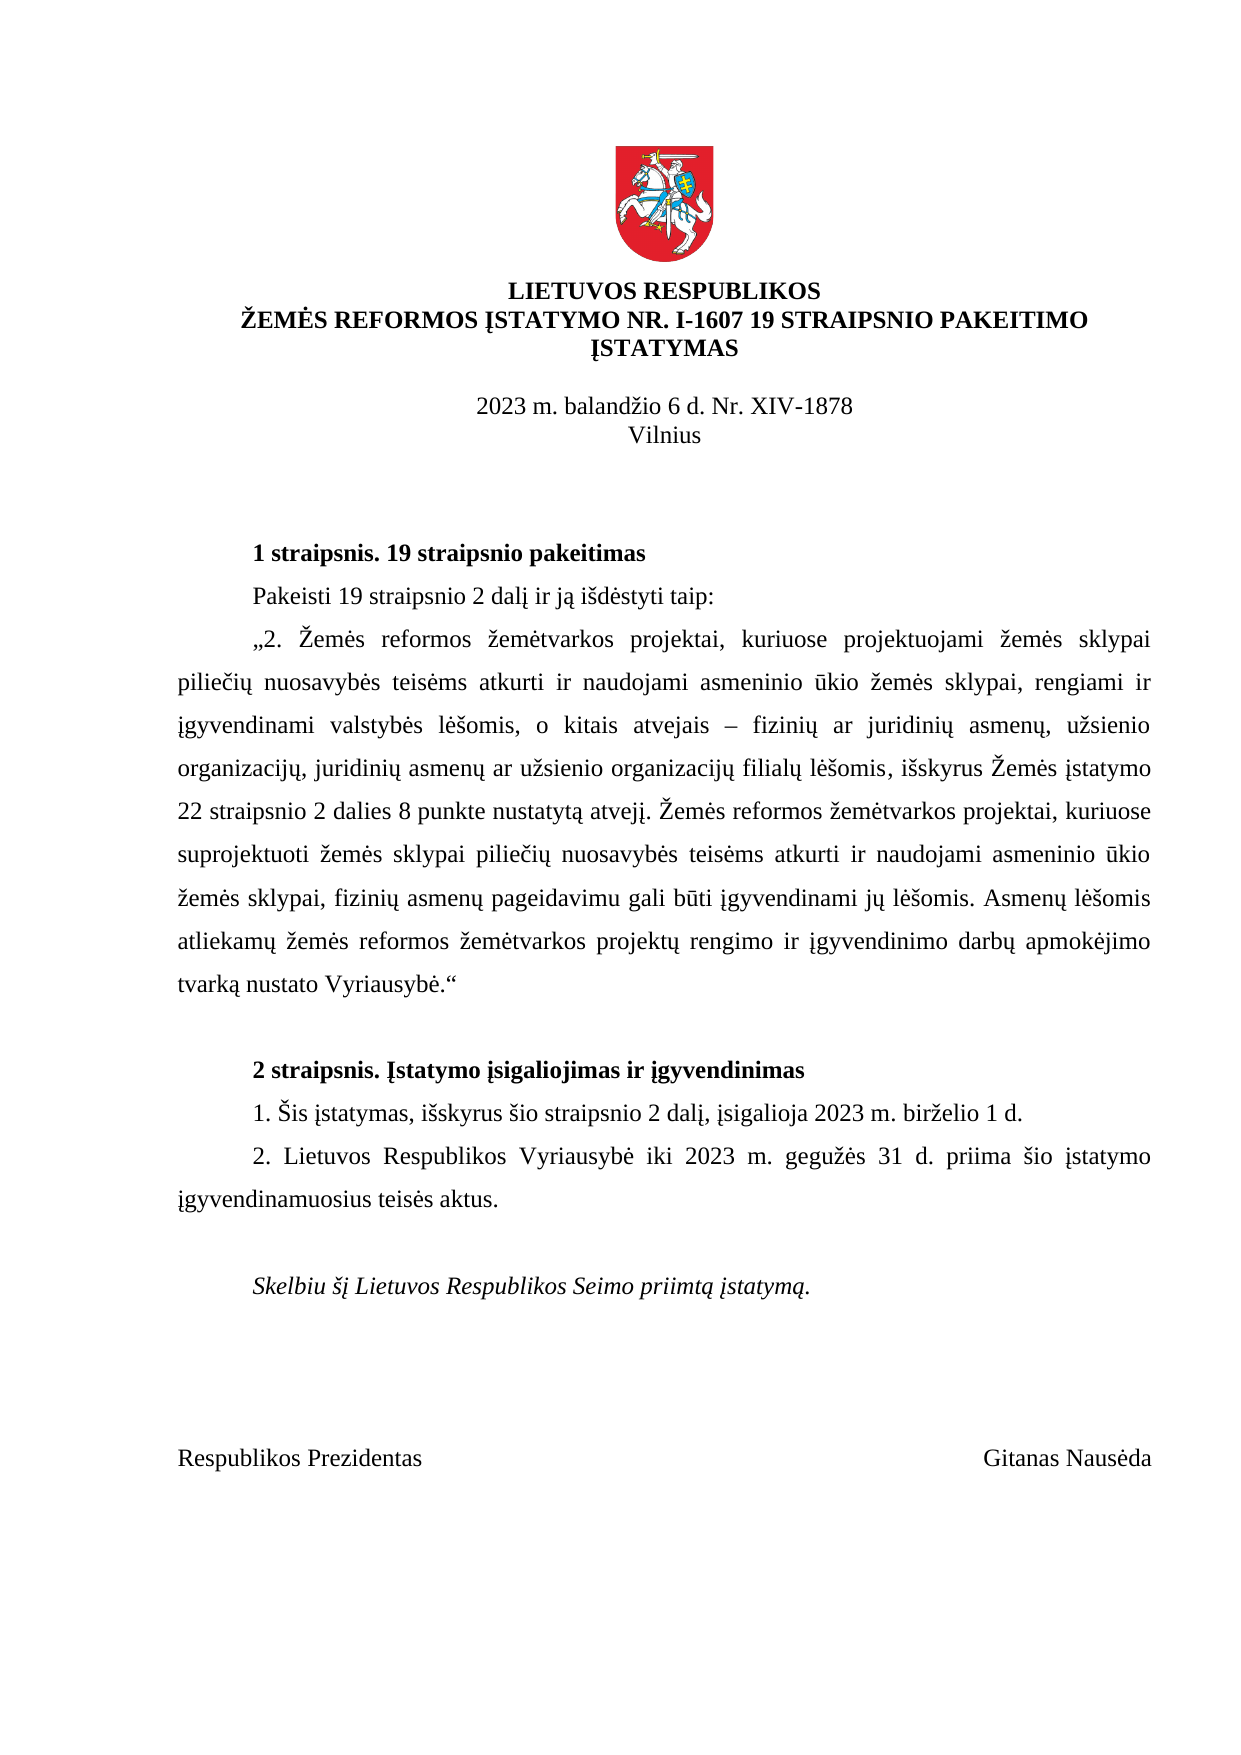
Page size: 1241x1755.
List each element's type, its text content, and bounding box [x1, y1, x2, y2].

text Vilnius [177, 420, 1152, 448]
text 2. Lietuvos Respublikos Vyriausybė iki 2023 m. gegužės 31 d. priima šio įstatymo įgyvendinamuosius teisės aktus. [177, 1141, 1152, 1213]
text LIETUVOS RESPUBLIKOS [177, 276, 1152, 305]
text Pakeisti 19 straipsnio 2 dalį ir ją išdėstyti taip: [177, 581, 1152, 609]
text 2 straipsnis. Įstatymo įsigaliojimas ir įgyvendinimas [177, 1055, 1152, 1084]
text „2. Žemės reformos žemėtvarkos projektai, kuriuose projektuojami žemės sklypai piliečių nuosavybės teisėms atkurti ir naudojami asmeninio ūkio žemės sklypai, rengiami ir įgyvendinami valstybės lėšomis, o kitais atvejais – fizinių ar juridinių asmenų, užsienio organizacijų, juridinių asmenų ar užsienio organizacijų filialų lėšomis, išskyrus Žemės įstatymo 22 straipsnio 2 dalies 8 punkte nustatytą atvejį. Žemės reformos žemėtvarkos projektai, kuriuose suprojektuoti žemės sklypai piliečių nuosavybės teisėms atkurti ir naudojami asmeninio ūkio žemės sklypai, fizinių asmenų pageidavimu gali būti įgyvendinami jų lėšomis. Asmenų lėšomis atliekamų žemės reformos žemėtvarkos projektų rengimo ir įgyvendinimo darbų apmokėjimo tvarką nustato Vyriausybė.“ [177, 624, 1152, 998]
text ŽEMĖS REFORMOS ĮSTATYMO NR. I-1607 19 STRAIPSNIO PAKEITIMO [177, 305, 1152, 333]
text ĮSTATYMAS [177, 333, 1152, 362]
text Skelbiu šį Lietuvos Respublikos Seimo priimtą įstatymą. [177, 1271, 1152, 1299]
text 2023 m. balandžio 6 d. Nr. XIV-1878 [177, 391, 1152, 420]
text 1 straipsnis. 19 straipsnio pakeitimas [177, 538, 1152, 566]
text 1. Šis įstatymas, išskyrus šio straipsnio 2 dalį, įsigalioja 2023 m. birželio 1 d. [177, 1098, 1152, 1127]
text Respublikos Prezidentas Gitanas Nausėda [177, 1443, 1152, 1472]
